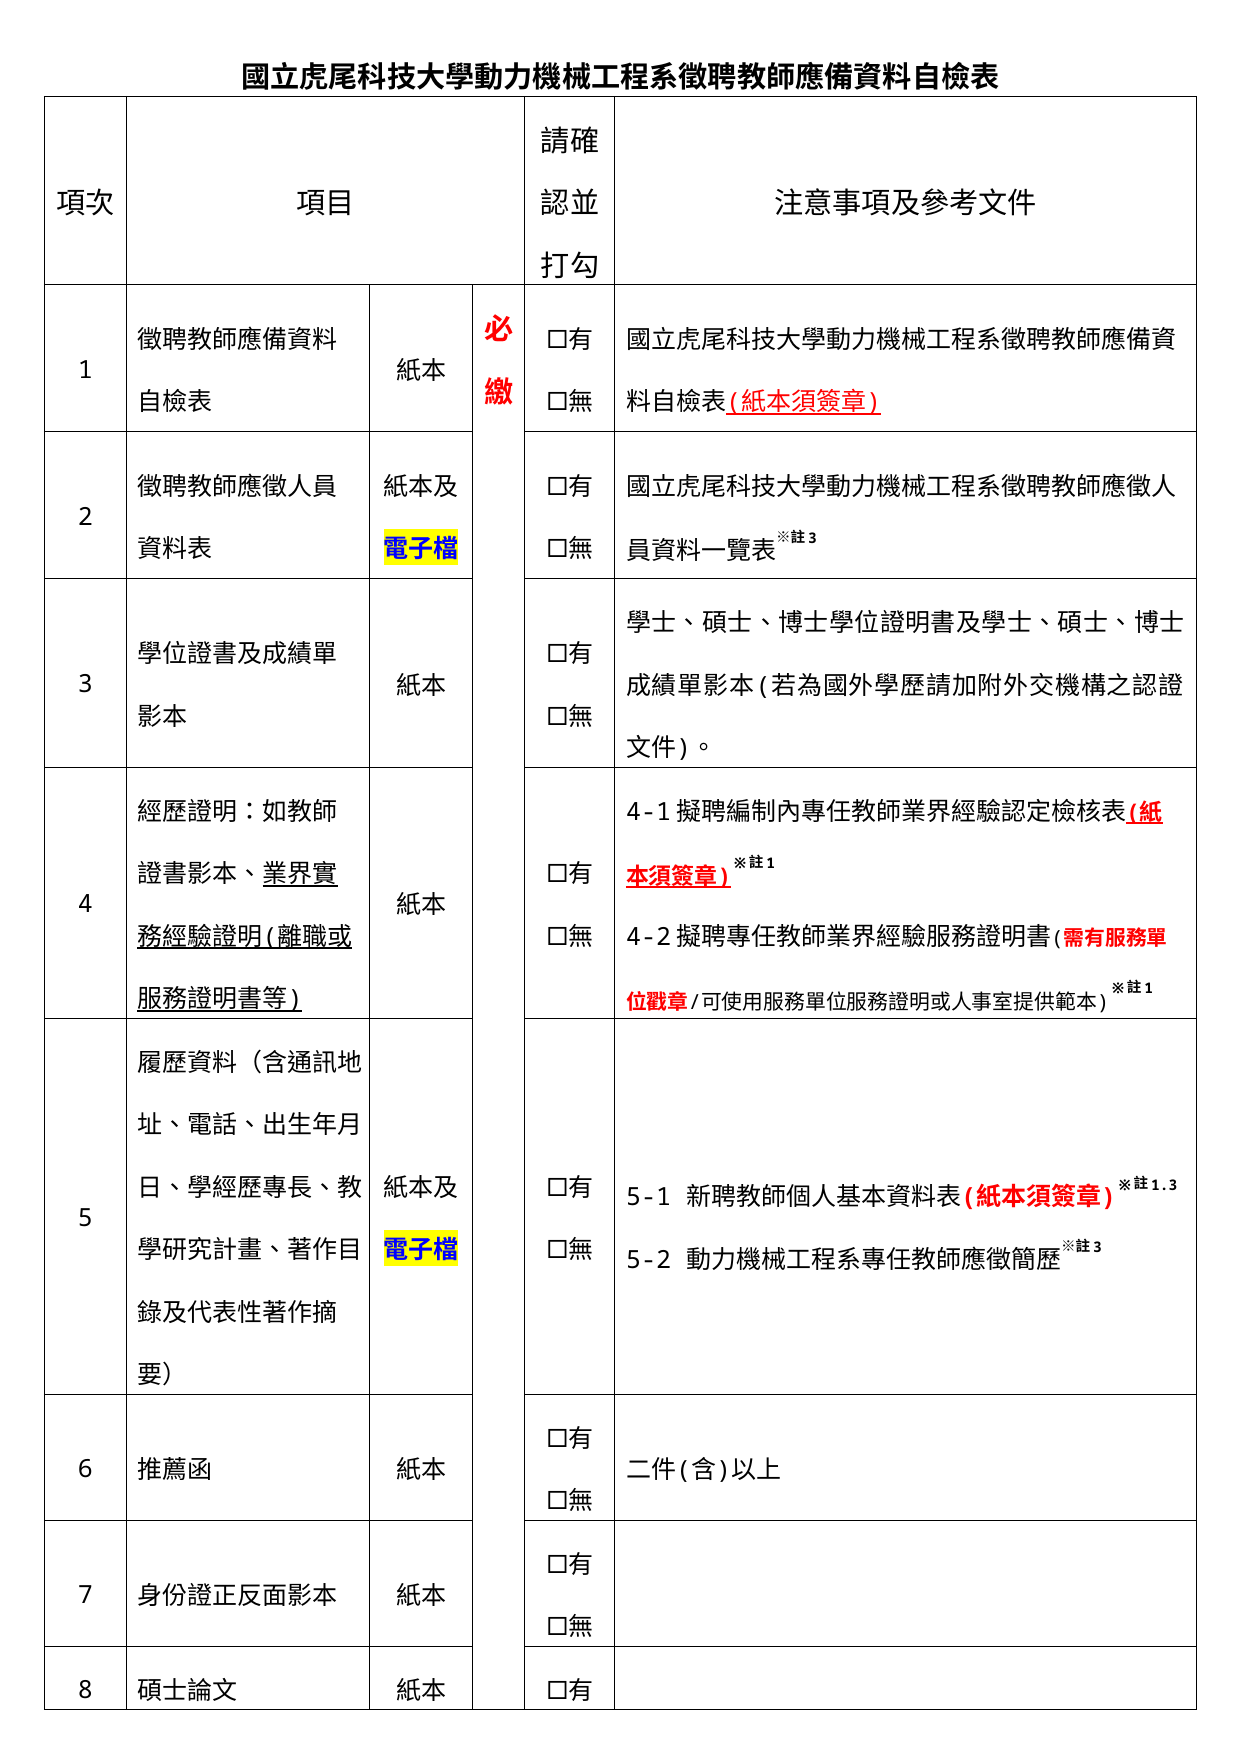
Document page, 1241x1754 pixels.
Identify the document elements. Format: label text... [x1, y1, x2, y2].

table_cell 學士、碩士、博士學位證明書及學士、碩士、博士成績單影本(若為國外學歷請加附外交機構之認證文件)。 [615, 579, 1196, 767]
table_cell 7 [45, 1521, 126, 1646]
table_cell 有 無 [525, 432, 614, 578]
table_cell 紙本 [370, 1521, 472, 1646]
table_cell [615, 1647, 1196, 1709]
table_cell 二件(含)以上 [615, 1395, 1196, 1520]
table_cell 8 [45, 1647, 126, 1709]
table_cell 國立虎尾科技大學動力機械工程系徵聘教師應徵人員資料一覽表※註3 [615, 432, 1196, 578]
table_cell 有 無 [525, 579, 614, 767]
table_cell 1 [45, 285, 126, 431]
table_cell 有 [525, 1647, 614, 1709]
table_cell 有 無 [525, 1395, 614, 1520]
table_cell 有 無 [525, 285, 614, 431]
text 國立虎尾科技大學動力機械工程系徵聘教師應備資料自檢表 [112, 33, 1128, 96]
table_cell 紙本 [370, 1647, 472, 1709]
table_cell 徵聘教師應備資料自檢表 [127, 285, 369, 431]
table_cell 4 [45, 768, 126, 1018]
table_cell 推薦函 [127, 1395, 369, 1520]
table_cell 3 [45, 579, 126, 767]
table_cell 學位證書及成績單影本 [127, 579, 369, 767]
table_cell 有 無 [525, 1019, 614, 1394]
table_cell 紙本及電子檔 [370, 432, 472, 578]
table_header 注意事項及參考文件 [615, 97, 1196, 284]
table_header 項目 [127, 97, 524, 284]
table_header 請確認並打勾 [525, 97, 614, 284]
table_cell 紙本 [370, 579, 472, 767]
table_cell 有 無 [525, 1521, 614, 1646]
table_cell 紙本 [370, 285, 472, 431]
table_cell 經歷證明：如教師證書影本、業界實務經驗證明(離職或服務證明書等) [127, 768, 369, 1018]
table_cell 必繳 [473, 285, 524, 1709]
table_cell 國立虎尾科技大學動力機械工程系徵聘教師應備資料自檢表(紙本須簽章) [615, 285, 1196, 431]
table_cell 徵聘教師應徵人員資料表 [127, 432, 369, 578]
table_cell 2 [45, 432, 126, 578]
table_cell 身份證正反面影本 [127, 1521, 369, 1646]
table_cell 有 無 [525, 768, 614, 1018]
table_cell 4-1擬聘編制內專任教師業界經驗認定檢核表(紙本須簽章)※註1 4-2擬聘專任教師業界經驗服務證明書(需有服務單位戳章/可使用服務單位服務證明或人事室提供範本)※註1 [615, 768, 1196, 1018]
table_cell 紙本 [370, 1395, 472, 1520]
table_cell 履歷資料（含通訊地址、電話、出生年月日、學經歷專長、教學研究計畫、著作目錄及代表性著作摘要） [127, 1019, 369, 1394]
table_cell 5 [45, 1019, 126, 1394]
table_cell 5-1 新聘教師個人基本資料表(紙本須簽章)※註1.3 5-2 動力機械工程系專任教師應徵簡歷※註3 [615, 1019, 1196, 1394]
table_header 項次 [45, 97, 126, 284]
table_cell 碩士論文 [127, 1647, 369, 1709]
table_cell 紙本及電子檔 [370, 1019, 472, 1394]
table_cell [615, 1521, 1196, 1646]
table_cell 紙本 [370, 768, 472, 1018]
table_cell 6 [45, 1395, 126, 1520]
